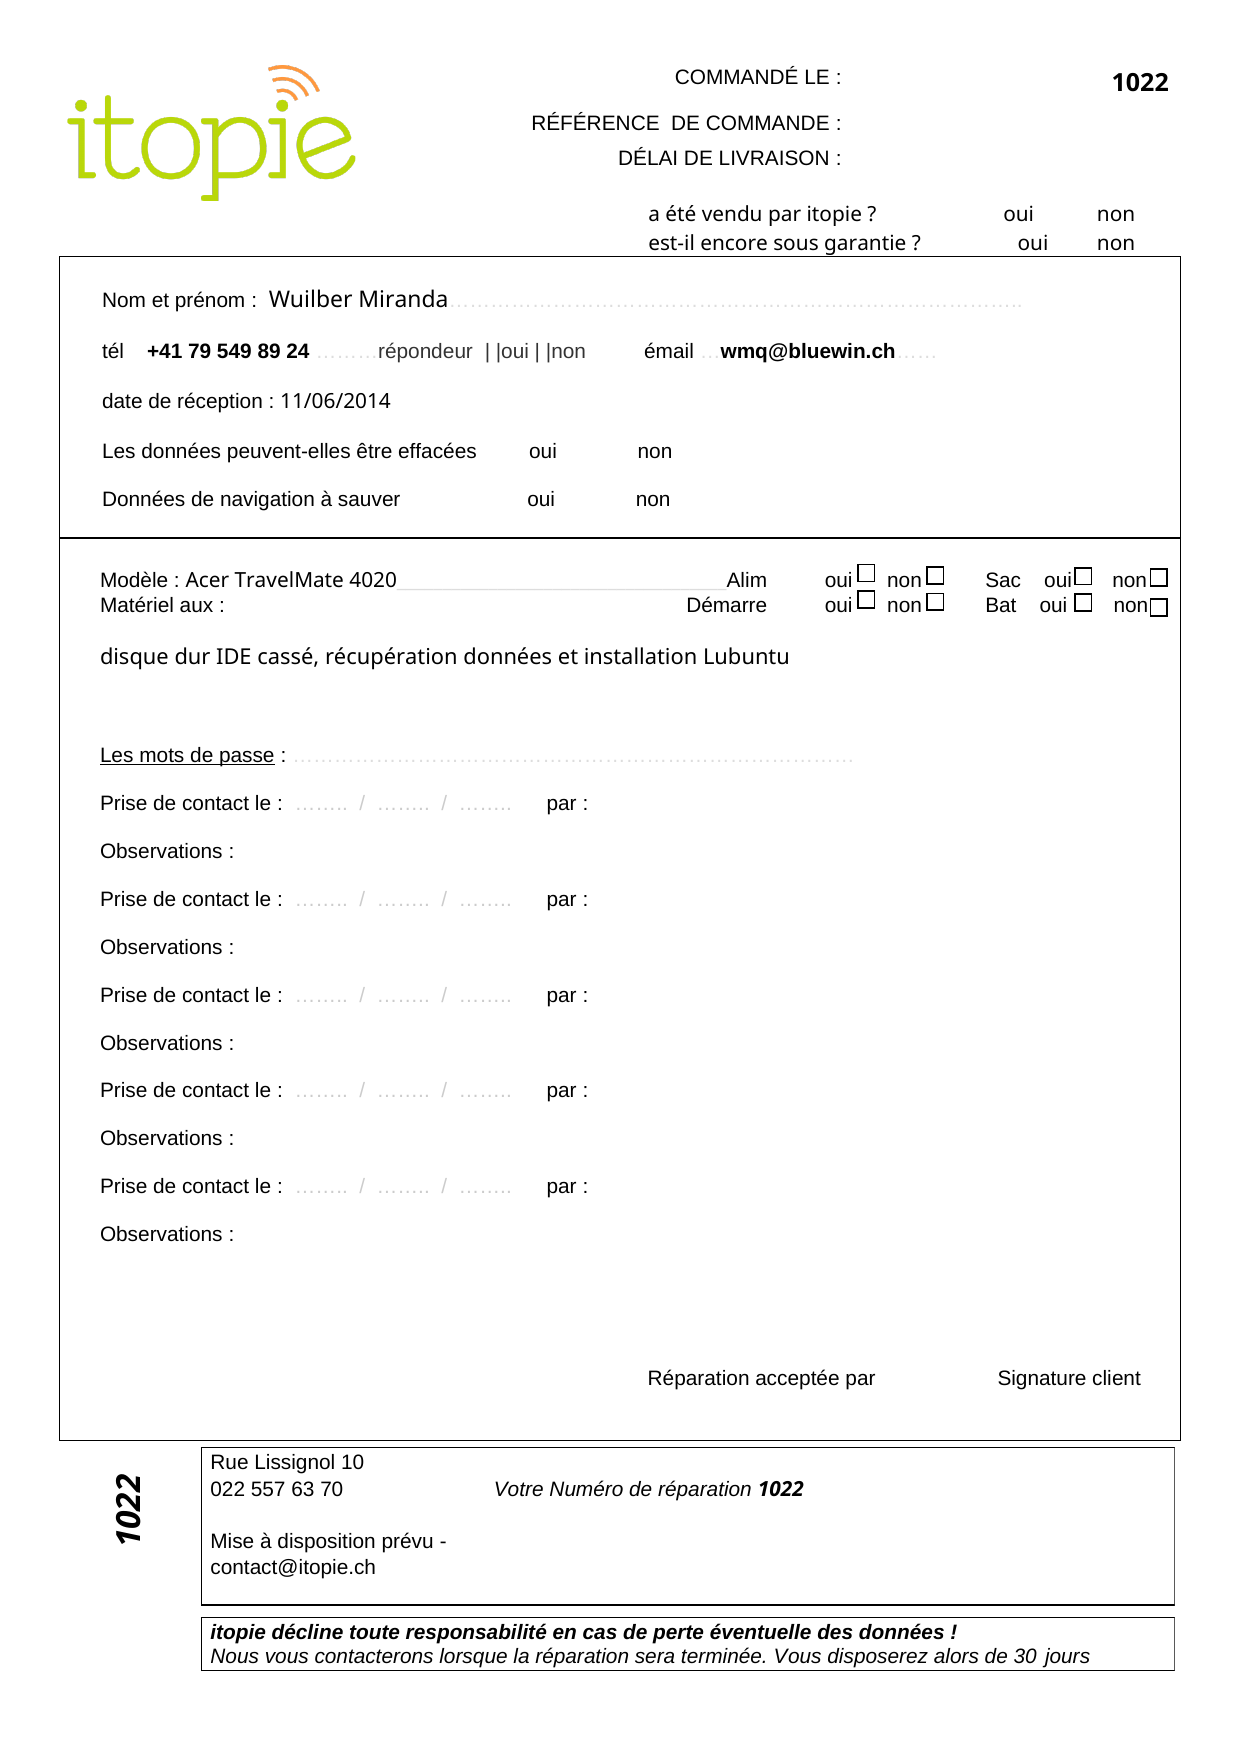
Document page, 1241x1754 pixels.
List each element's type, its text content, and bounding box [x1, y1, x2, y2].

text Observations : [60, 1123, 1180, 1150]
table_header Rue Lissignol 10 022 557 63 70 Votre Numéro de réparation 1022 Mise à disposition prévu - contact@itopie.ch [195, 1441, 1180, 1611]
text Modèle : Acer TravelMate 4020 Alim oui non Sac oui non [948, 562, 1180, 590]
text Prise de contact le : …….. / …….. / …….. par : [60, 1075, 1180, 1102]
text Observations : [60, 931, 1180, 958]
text Les mots de passe : ……………………………………………………………………… [60, 740, 1180, 767]
text Prise de contact le : …….. / …….. / …….. par : [60, 979, 1180, 1006]
text tél +41 79 549 89 24 ………répondeur | |oui | |non émail …wmq@bluewin.ch…… [60, 335, 1180, 362]
text date de réception : 11/06/2014 [60, 383, 1180, 415]
text disque dur IDE cassé, récupération données et installation Lubuntu [60, 638, 1180, 671]
text Prise de contact le : …….. / …….. / …….. par : [60, 1171, 1180, 1198]
table_header 1022 [59, 1441, 195, 1677]
text Observations : [60, 1219, 1180, 1246]
picture [67, 65, 356, 201]
text Observations : [60, 1027, 1180, 1054]
text Nom et prénom : Wuilber Miranda……………………………………………………………………….. [60, 280, 1180, 314]
text Modèle : Acer TravelMate 4020 Alim oui non Sac oui non [60, 562, 856, 590]
table_cell [847, 105, 1180, 140]
table_cell DÉLAI DE LIVRAISON : [490, 140, 847, 175]
text Observations : [60, 836, 1180, 863]
text Modèle : Acer TravelMate 4020 Alim oui non Sac oui non [879, 562, 925, 590]
table_header 1022 [847, 59, 1180, 104]
text Matériel aux : Démarre oui non Bat oui non [60, 590, 1180, 617]
text Les données peuvent-elles être effacées oui non [60, 436, 1180, 463]
text Prise de contact le : …….. / …….. / …….. par : [60, 883, 1180, 911]
table_cell RÉFÉRENCE DE COMMANDE : [490, 105, 847, 140]
table_header COMMANDÉ LE : [490, 59, 847, 104]
table_cell itopie décline toute responsabilité en cas de perte éventuelle des données ! Nous vous contacterons lorsque la réparation sera terminée. Vous disposerez alors de 30 jours [195, 1611, 1180, 1677]
table_cell [847, 140, 1180, 175]
text Données de navigation à sauver oui non [60, 484, 1180, 511]
text Prise de contact le : …….. / …….. / …….. par : [60, 788, 1180, 815]
text a été vendu par itopie ? oui non [59, 199, 1181, 228]
text Réparation acceptée par Signature client [60, 1363, 1180, 1390]
text est-il encore sous garantie ? oui non [59, 228, 1181, 256]
